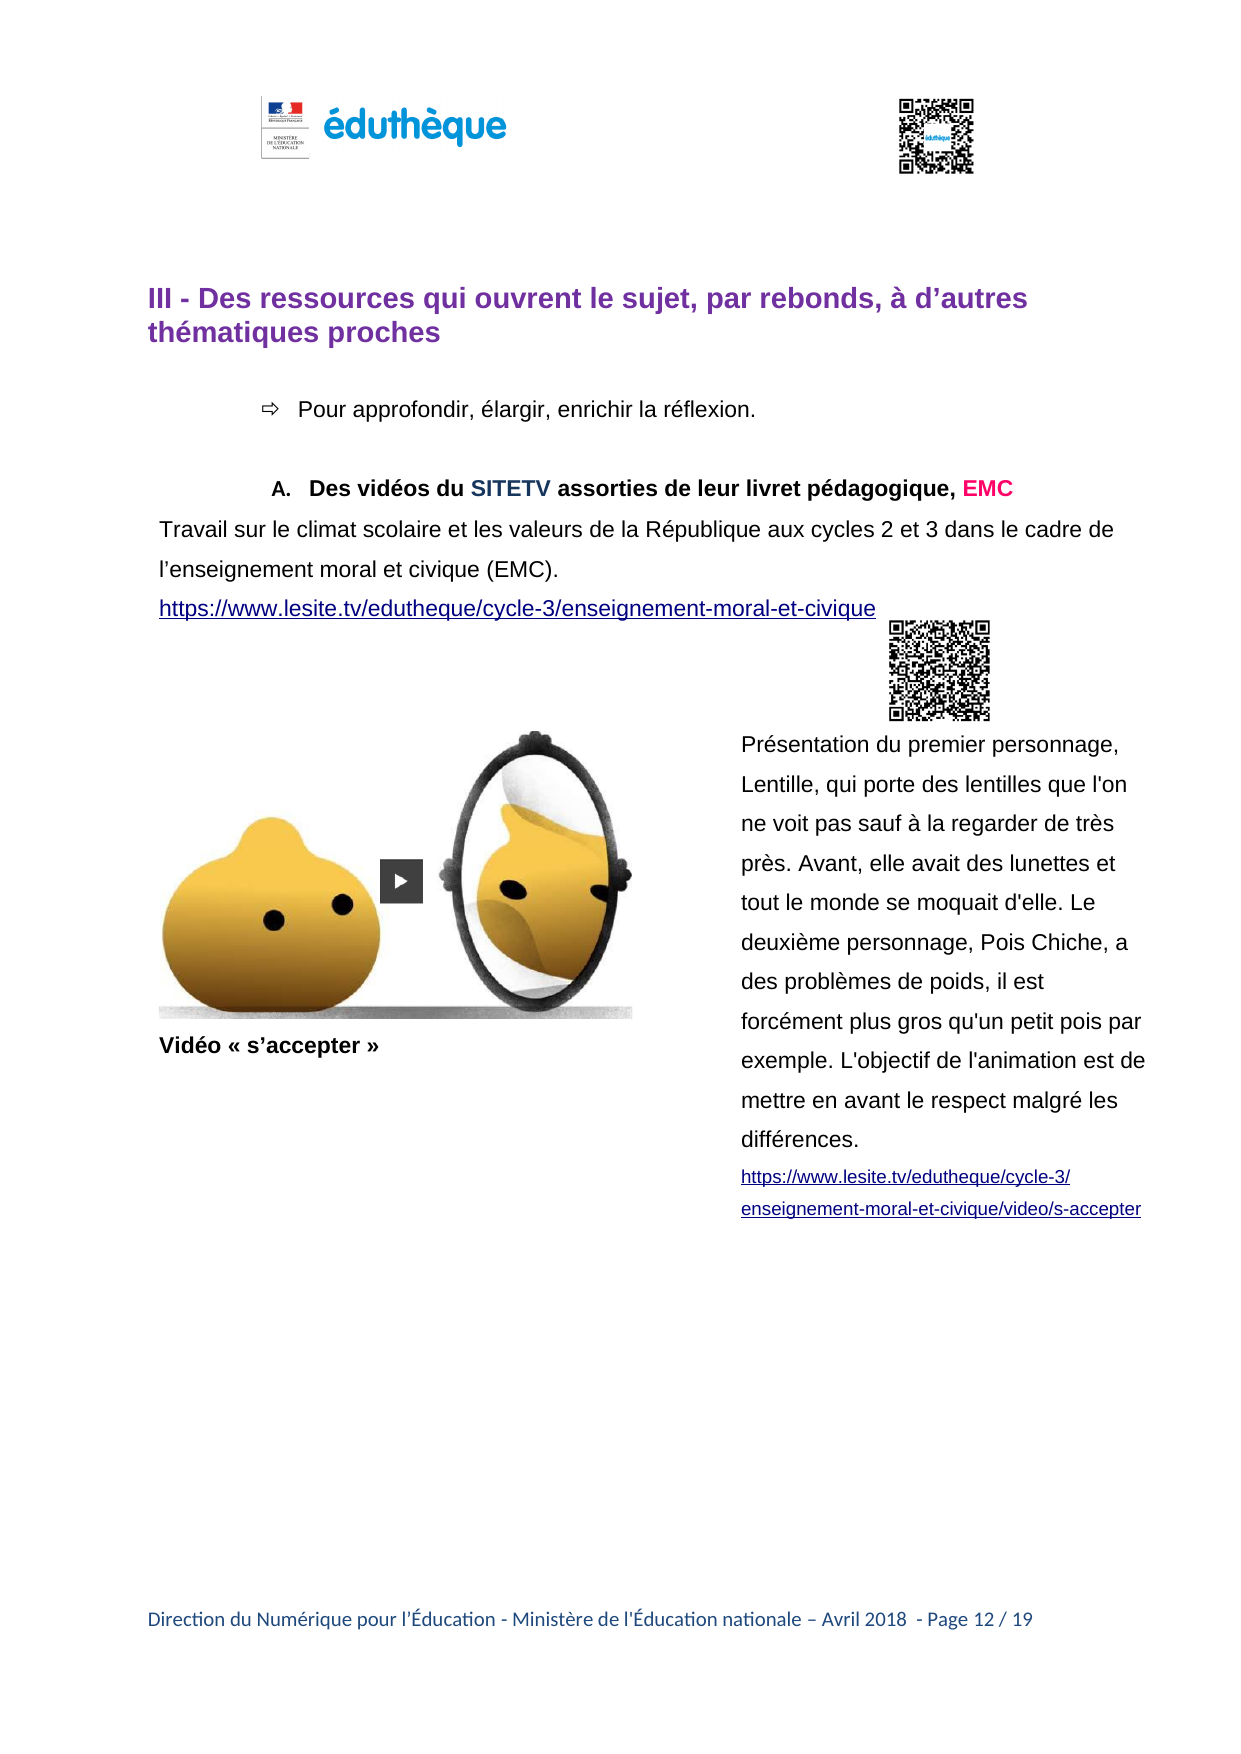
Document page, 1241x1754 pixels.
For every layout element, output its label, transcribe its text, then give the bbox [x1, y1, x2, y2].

picture [896, 96, 979, 177]
picture [882, 616, 1004, 732]
table_cell Vidéo « s’accepter » [148, 731, 729, 1256]
picture [261, 96, 517, 159]
picture [158, 731, 633, 1019]
subtitle III - Des ressources qui ouvrent le sujet, par rebonds, à d’autres thématiques proches [148, 281, 1093, 348]
table_cell Présentation du premier personnage, Lentille, qui porte des lentilles que l'on ne voit pas sauf à la regarder de très près. Avant, elle avait des lunettes et tout le monde se moquait d'elle. Le deuxième personnage, Pois Chiche, a des problèmes de poids, il est forcément plus gros qu'un petit pois par exemple. L'objectif de l'animation est de mettre en avant le respect malgré les différences. https://www.lesite.tv/edutheque/cycle-3/enseignement-moral-et-civique/video/s-accepter [730, 731, 1163, 1256]
list Pour approfondir, élargir, enrichir la réflexion. [260, 396, 1093, 422]
table_header Des vidéos du SITETV assorties de leur livret pédagogique, EMC Travail sur le climat scolaire et les valeurs de la République aux cycles 2 et 3 dans le cadre de l’enseignement moral et civique (EMC). https://www.lesite.tv/edutheque/cycle-3/enseignement-moral-et-civique [148, 475, 1163, 731]
